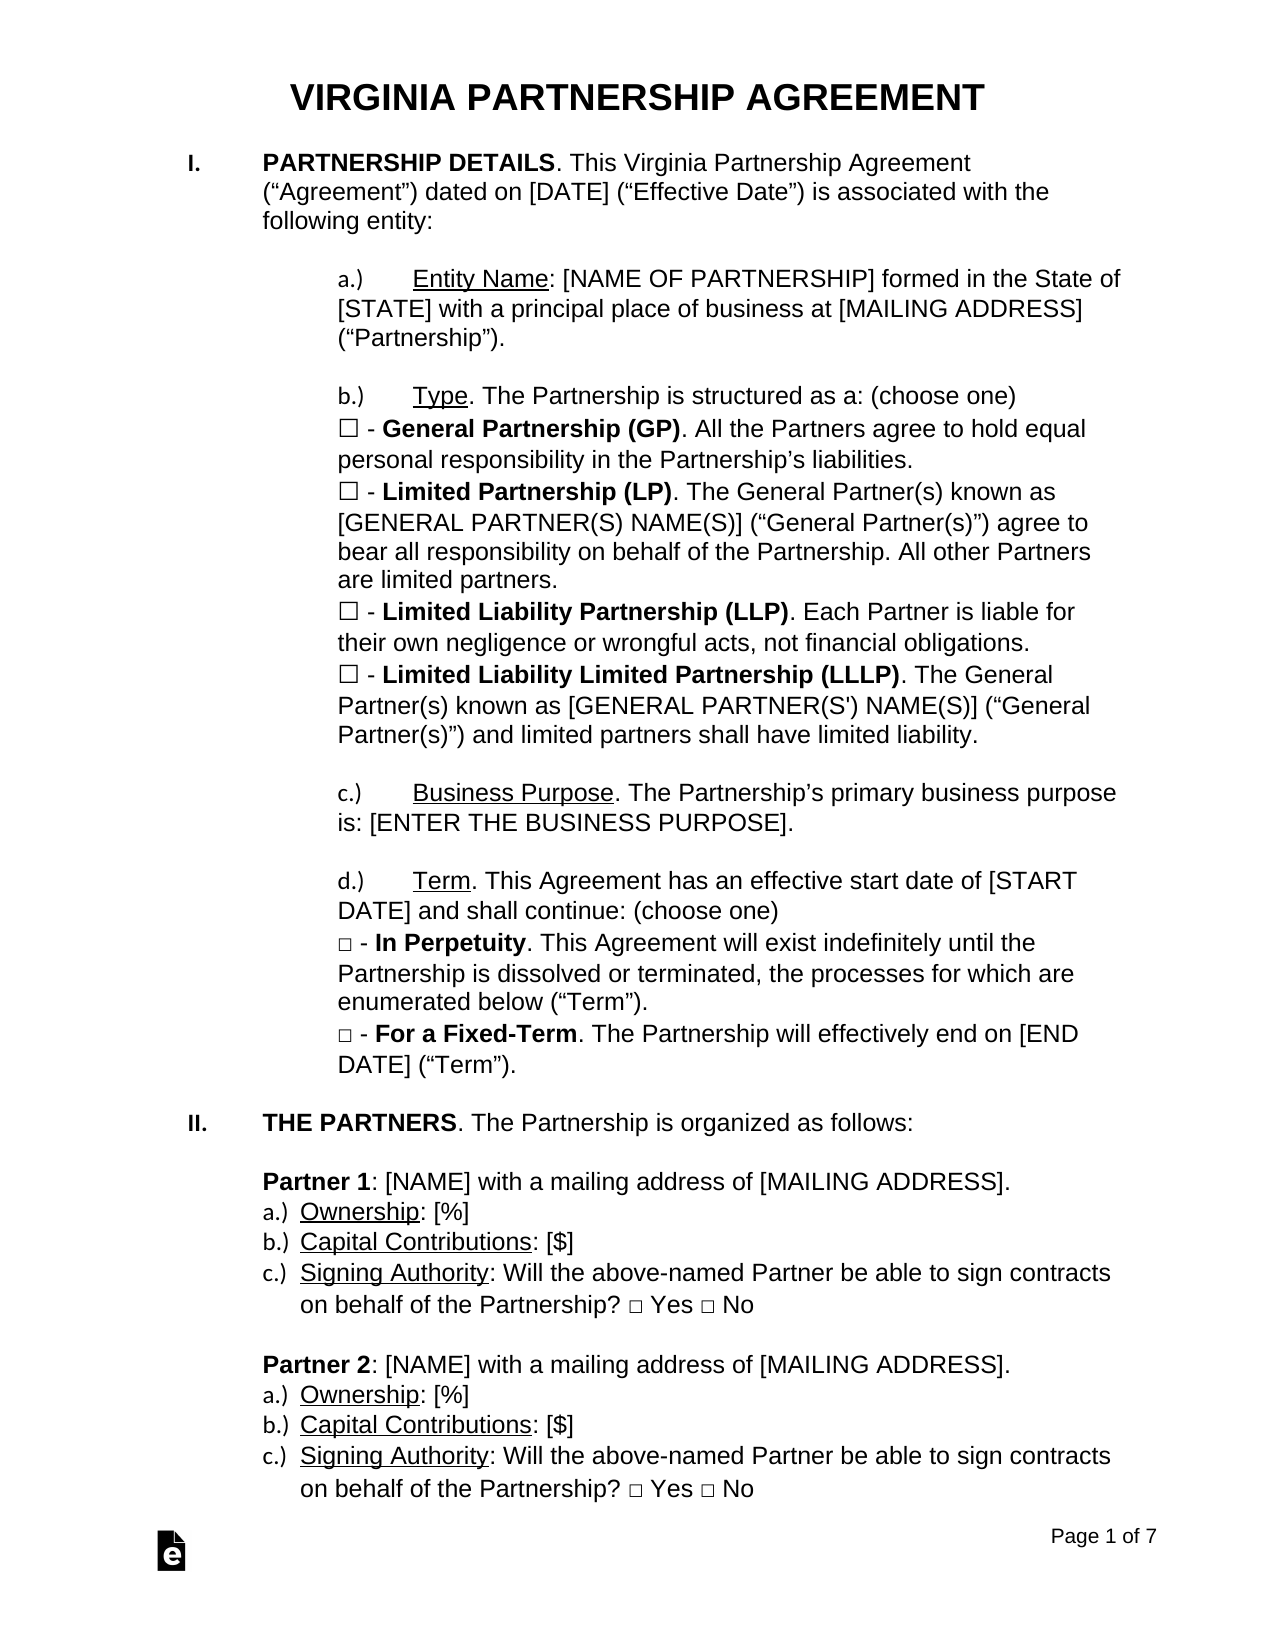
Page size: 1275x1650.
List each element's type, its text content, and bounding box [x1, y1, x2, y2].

list THE PARTNERS. The Partnership is organized as follows: [187, 1108, 1125, 1138]
text Partner 2: [NAME] with a mailing address of [MAILING ADDRESS]. [262, 1350, 1125, 1379]
text VIRGINIA PARTNERSHIP AGREEMENT [150, 75, 1125, 118]
list Capital Contributions: [$] [262, 1409, 1125, 1440]
list ☐ - In Perpetuity. This Agreement will exist indefinitely until the Partnership is dissolved or terminated, the processes for which are enumerated below (“Term”). [337, 924, 1125, 1016]
list Type. The Partnership is structured as a: (choose one) [337, 380, 1125, 411]
list ☐ - For a Fixed-Term. The Partnership will effectively end on [END DATE] (“Term”). [337, 1016, 1125, 1079]
list Signing Authority: Will the above-named Partner be able to sign contracts on behalf of the Partnership? ☐ Yes ☐ No [262, 1440, 1125, 1504]
list Entity Name: [NAME OF PARTNERSHIP] formed in the State of [STATE] with a principal place of business at [MAILING ADDRESS] (“Partnership”). [337, 264, 1125, 352]
list Ownership: [%] [262, 1196, 1125, 1226]
text ☐ - General Partnership (GP). All the Partners agree to hold equal personal responsibility in the Partnership’s liabilities. [337, 411, 1125, 474]
list Ownership: [%] [262, 1379, 1125, 1409]
text ☐ - Limited Liability Limited Partnership (LLLP). The General Partner(s) known as [GENERAL PARTNER(S') NAME(S)] (“General Partner(s)”) and limited partners shall have limited liability. [337, 657, 1125, 748]
list Signing Authority: Will the above-named Partner be able to sign contracts on behalf of the Partnership? ☐ Yes ☐ No [262, 1257, 1125, 1321]
list Capital Contributions: [$] [262, 1226, 1125, 1257]
list Term. This Agreement has an effective start date of [START DATE] and shall continue: (choose one) [337, 865, 1125, 924]
text ☐ - Limited Liability Partnership (LLP). Each Partner is liable for their own negligence or wrongful acts, not financial obligations. [337, 594, 1125, 657]
text Partner 1: [NAME] with a mailing address of [MAILING ADDRESS]. [262, 1167, 1125, 1196]
text ☐ - Limited Partnership (LP). The General Partner(s) known as [GENERAL PARTNER(S) NAME(S)] (“General Partner(s)”) agree to bear all responsibility on behalf of the Partnership. All other Partners are limited partners. [337, 474, 1125, 594]
list PARTNERSHIP DETAILS. This Virginia Partnership Agreement (“Agreement”) dated on [DATE] (“Effective Date”) is associated with the following entity: [187, 147, 1125, 235]
list Business Purpose. The Partnership’s primary business purpose is: [ENTER THE BUSINESS PURPOSE]. [337, 777, 1125, 836]
